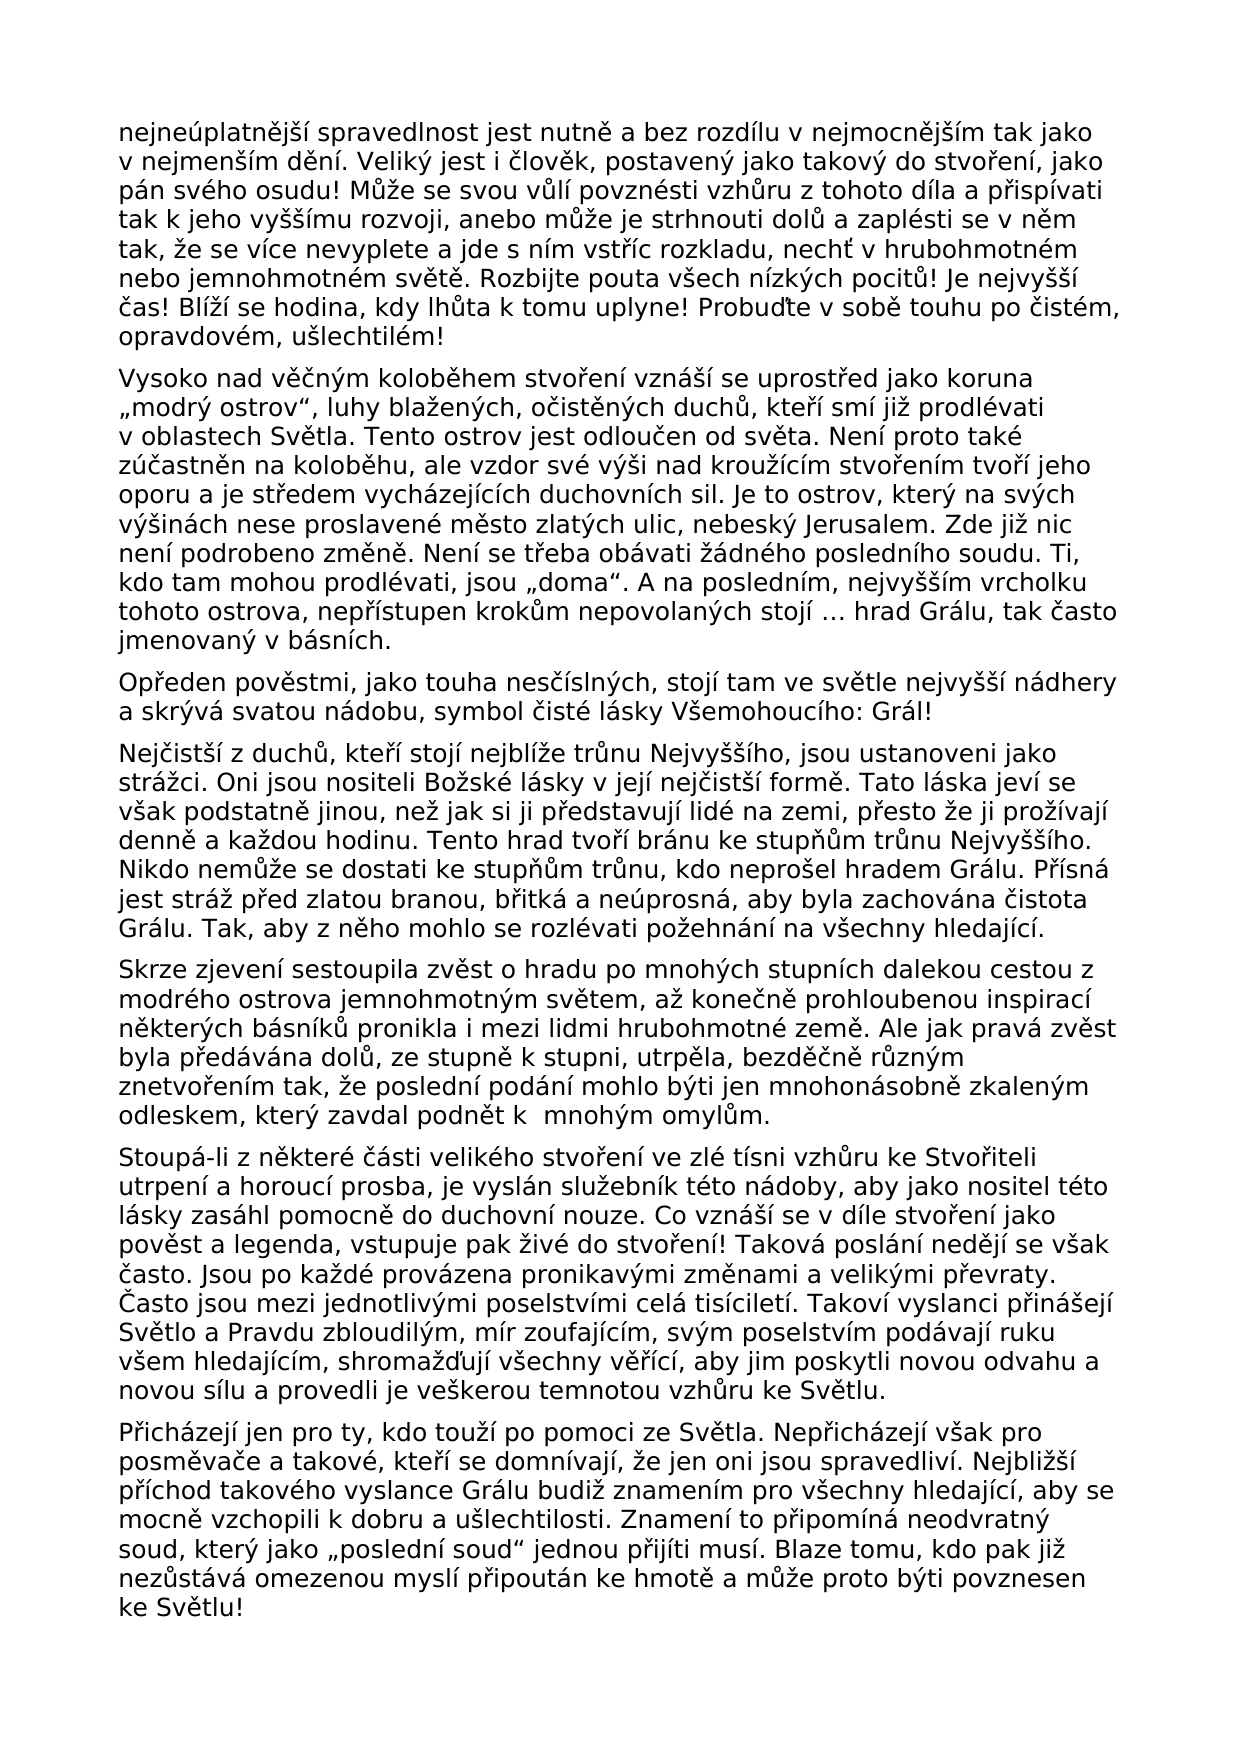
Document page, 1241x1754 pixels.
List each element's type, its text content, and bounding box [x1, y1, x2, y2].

text Stoupá-li z některé části velikého stvoření ve zlé tísni vzhůru ke Stvořiteli utrpení a horoucí prosba, je vyslán služebník této nádoby, aby jako nositel této lásky zasáhl pomocně do duchovní nouze. Co vznáší se v díle stvoření jako pověst a legenda, vstupuje pak živé do stvoření! Taková poslání nedějí se však často. Jsou po každé provázena pronikavými změnami a velikými převraty. Často jsou mezi jednotlivými poselstvími celá tisíciletí. Takoví vyslanci přinášejí Světlo a Pravdu zbloudilým, mír zoufajícím, svým poselstvím podávají ruku všem hledajícím, shromažďují všechny věřící, aby jim poskytli novou odvahu a novou sílu a provedli je veškerou temnotou vzhůru ke Světlu. [118, 1143, 1122, 1406]
text nejneúplatnější spravedlnost jest nutně a bez rozdílu v nejmocnějším tak jako v nejmenším dění. Veliký jest i člověk, postavený jako takový do stvoření, jako pán svého osudu! Může se svou vůlí povznésti vzhůru z tohoto díla a přispívati tak k jeho vyššímu rozvoji, anebo může je strhnouti dolů a zaplésti se v něm tak, že se více nevyplete a jde s ním vstříc rozkladu, nechť v hrubohmotném nebo jemnohmotném světě. Rozbijte pouta všech nízkých pocitů! Je nejvyšší čas! Blíží se hodina, kdy lhůta k tomu uplyne! Probuďte v sobě touhu po čistém, opravdovém, ušlechtilém! [118, 118, 1122, 351]
text Skrze zjevení sestoupila zvěst o hradu po mnohých stupních dalekou cestou z modrého ostrova jemnohmotným světem, až konečně prohloubenou inspirací některých básníků pronikla i mezi lidmi hrubohmotné země. Ale jak pravá zvěst byla předávána dolů, ze stupně k stupni, utrpěla, bezděčně různým znetvořením tak, že poslední podání mohlo býti jen mnohonásobně zkaleným odleskem, který zavdal podnět k mnohým omylům. [118, 956, 1122, 1131]
text Opředen pověstmi, jako touha nesčíslných, stojí tam ve světle nejvyšší nádhery a skrývá svatou nádobu, symbol čisté lásky Všemohoucího: Grál! [118, 668, 1122, 726]
text Vysoko nad věčným koloběhem stvoření vznáší se uprostřed jako koruna „modrý ostrov“, luhy blažených, očistěných duchů, kteří smí již prodlévati v oblastech Světla. Tento ostrov jest odloučen od světa. Není proto také zúčastněn na koloběhu, ale vzdor své výši nad kroužícím stvořením tvoří jeho oporu a je středem vycházejících duchovních sil. Je to ostrov, který na svých výšinách nese proslavené město zlatých ulic, nebeský Jerusalem. Zde již nic není podrobeno změně. Není se třeba obávati žádného posledního soudu. Ti, kdo tam mohou prodlévati, jsou „doma“. A na posledním, nejvyšším vrcholku tohoto ostrova, nepřístupen krokům nepovolaných stojí … hrad Grálu, tak často jmenovaný v básních. [118, 364, 1122, 656]
text Přicházejí jen pro ty, kdo touží po pomoci ze Světla. Nepřicházejí však pro posměvače a takové, kteří se domnívají, že jen oni jsou spravedliví. Nejbližší příchod takového vyslance Grálu budiž znamením pro všechny hledající, aby se mocně vzchopili k dobru a ušlechtilosti. Znamení to připomíná neodvratný soud, který jako „poslední soud“ jednou přijíti musí. Blaze tomu, kdo pak již nezůstává omezenou myslí připoután ke hmotě a může proto býti povznesen ke Světlu! [118, 1418, 1122, 1622]
text Nejčistší z duchů, kteří stojí nejblíže trůnu Nejvyššího, jsou ustanoveni jako strážci. Oni jsou nositeli Božské lásky v její nejčistší formě. Tato láska jeví se však podstatně jinou, než jak si ji představují lidé na zemi, přesto že ji prožívají denně a každou hodinu. Tento hrad tvoří bránu ke stupňům trůnu Nejvyššího. Nikdo nemůže se dostati ke stupňům trůnu, kdo neprošel hradem Grálu. Přísná jest stráž před zlatou branou, břitká a neúprosná, aby byla zachována čistota Grálu. Tak, aby z něho mohlo se rozlévati požehnání na všechny hledající. [118, 739, 1122, 943]
